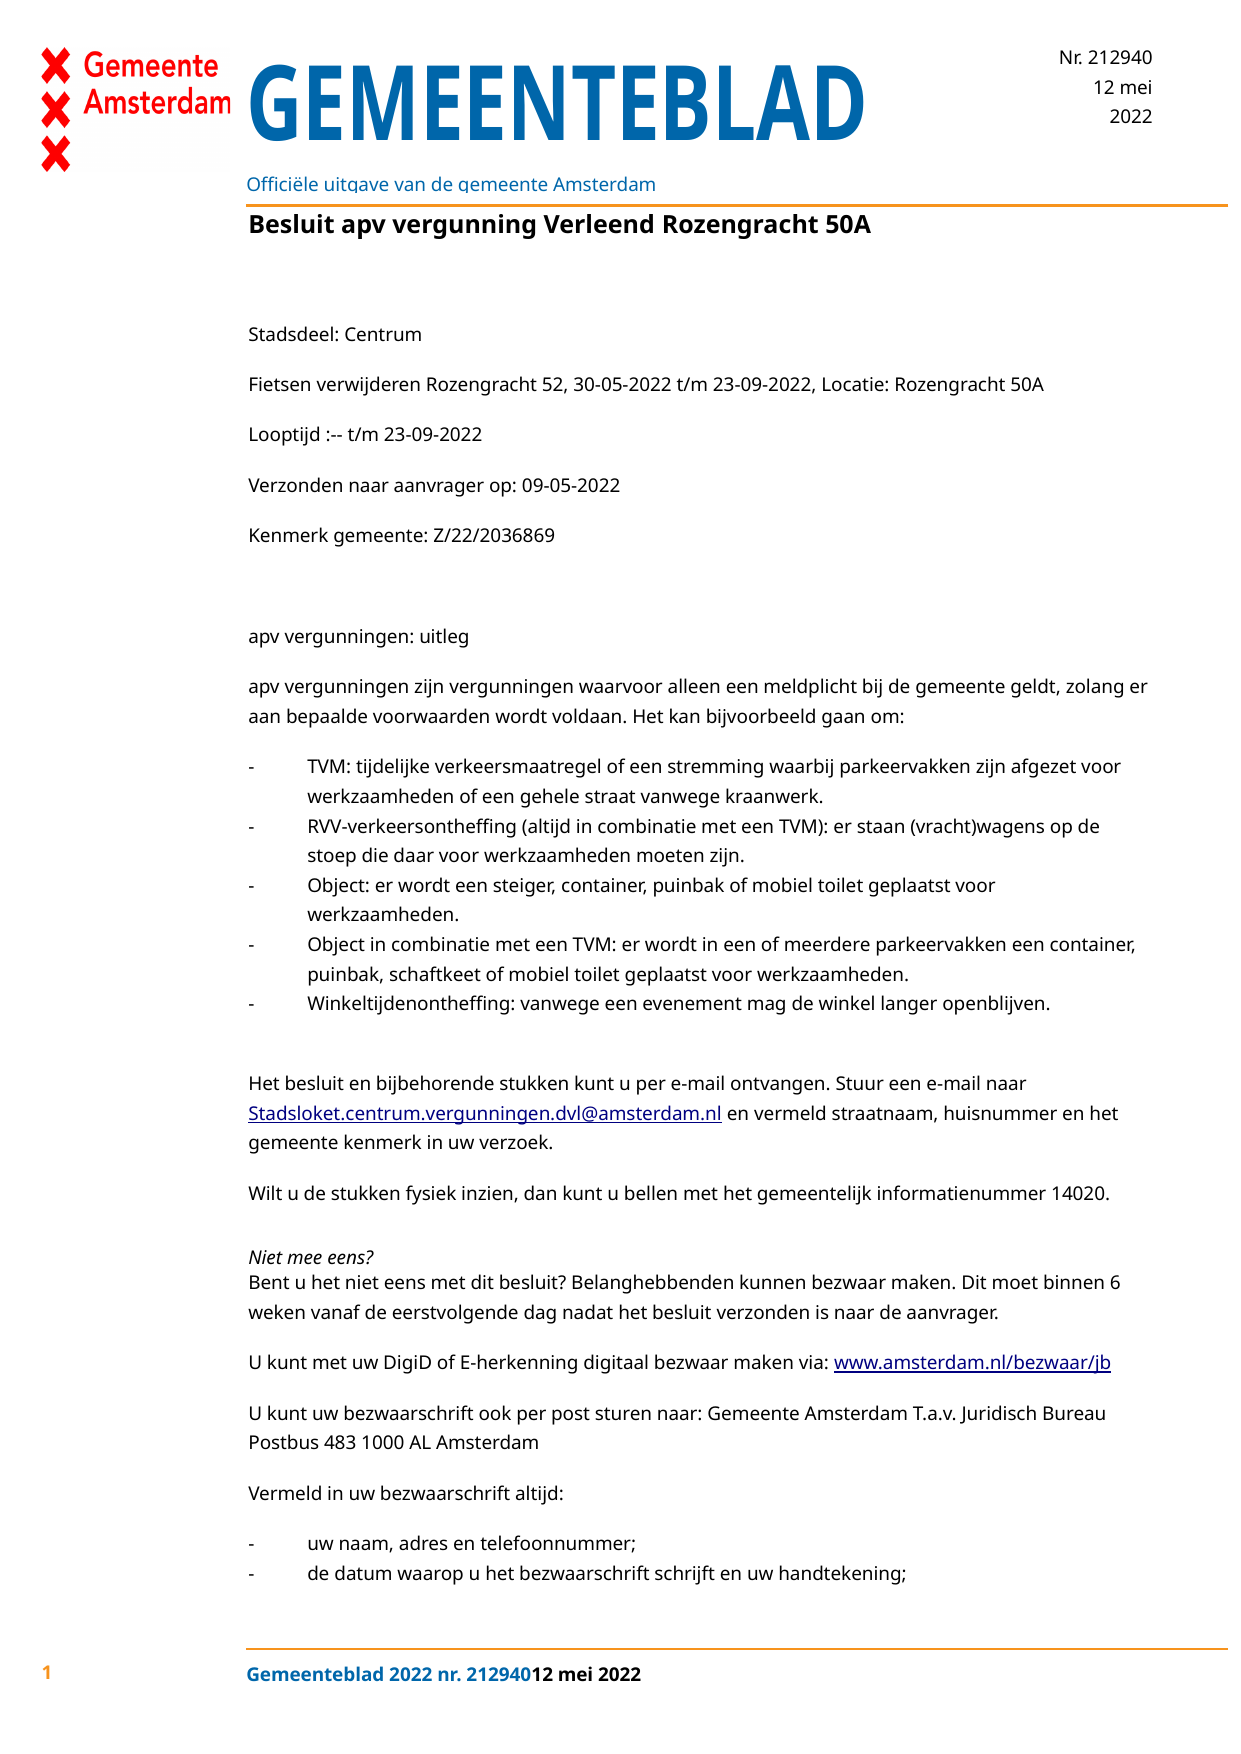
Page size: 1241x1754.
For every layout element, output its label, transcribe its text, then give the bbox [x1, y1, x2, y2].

text Bent u het niet eens met dit besluit? Belanghebbenden kunnen bezwaar maken. Dit moet binnen 6 weken vanaf de eerstvolgende dag nadat het besluit verzonden is naar de aanvrager. [248, 1269, 1152, 1325]
text apv vergunningen: uitleg [248, 623, 1152, 649]
list RVV-verkeersontheffing (altijd in combinatie met een TVM): er staan (vracht)wagens op de stoep die daar voor werkzaamheden moeten zijn. [248, 813, 1152, 868]
list de datum waarop u het bezwaarschrift schrijft en uw handtekening; [248, 1560, 1152, 1586]
text Wilt u de stukken fysiek inzien, dan kunt u bellen met het gemeentelijk informatienummer 14020. [248, 1180, 1152, 1206]
text Besluit apv vergunning Verleend Rozengracht 50A [248, 207, 1152, 241]
text Vermeld in uw bezwaarschrift altijd: [248, 1480, 1152, 1506]
text Fietsen verwijderen Rozengracht 52, 30-05-2022 t/m 23-09-2022, Locatie: Rozengracht 50A [248, 371, 1152, 397]
list uw naam, adres en telefoonnummer; [248, 1530, 1152, 1556]
text apv vergunningen zijn vergunningen waarvoor alleen een meldplicht bij de gemeente geldt, zolang er aan bepaalde voorwaarden wordt voldaan. Het kan bijvoorbeeld gaan om: [248, 674, 1152, 729]
text U kunt uw bezwaarschrift ook per post sturen naar: Gemeente Amsterdam T.a.v. Juridisch Bureau Postbus 483 1000 AL Amsterdam [248, 1400, 1152, 1455]
text U kunt met uw DigiD of E-herkenning digitaal bezwaar maken via: www.amsterdam.nl/bezwaar/jb [248, 1349, 1152, 1375]
text Verzonden naar aanvrager op: 09-05-2022 [248, 472, 1152, 498]
text Stadsdeel: Centrum [248, 321, 1152, 346]
list TVM: tijdelijke verkeersmaatregel of een stremming waarbij parkeervakken zijn afgezet voor werkzaamheden of een gehele straat vanwege kraanwerk. [248, 754, 1152, 809]
text Kenmerk gemeente: Z/22/2036869 [248, 522, 1152, 548]
list Object: er wordt een steiger, container, puinbak of mobiel toilet geplaatst voor werkzaamheden. [248, 872, 1152, 927]
text Het besluit en bijbehorende stukken kunt u per e-mail ontvangen. Stuur een e-mail naar Stadsloket.centrum.vergunningen.dvl@amsterdam.nl en vermeld straatnaam, huisnummer en het gemeente kenmerk in uw verzoek. [248, 1070, 1152, 1155]
text Niet mee eens? [248, 1244, 1152, 1269]
list Object in combinatie met een TVM: er wordt in een of meerdere parkeervakken een container, puinbak, schaftkeet of mobiel toilet geplaatst voor werkzaamheden. [248, 931, 1152, 986]
picture [41, 47, 231, 172]
text Looptijd :-- t/m 23-09-2022 [248, 422, 1152, 447]
list Winkeltijdenontheffing: vanwege een evenement mag de winkel langer openblijven. [248, 990, 1152, 1016]
